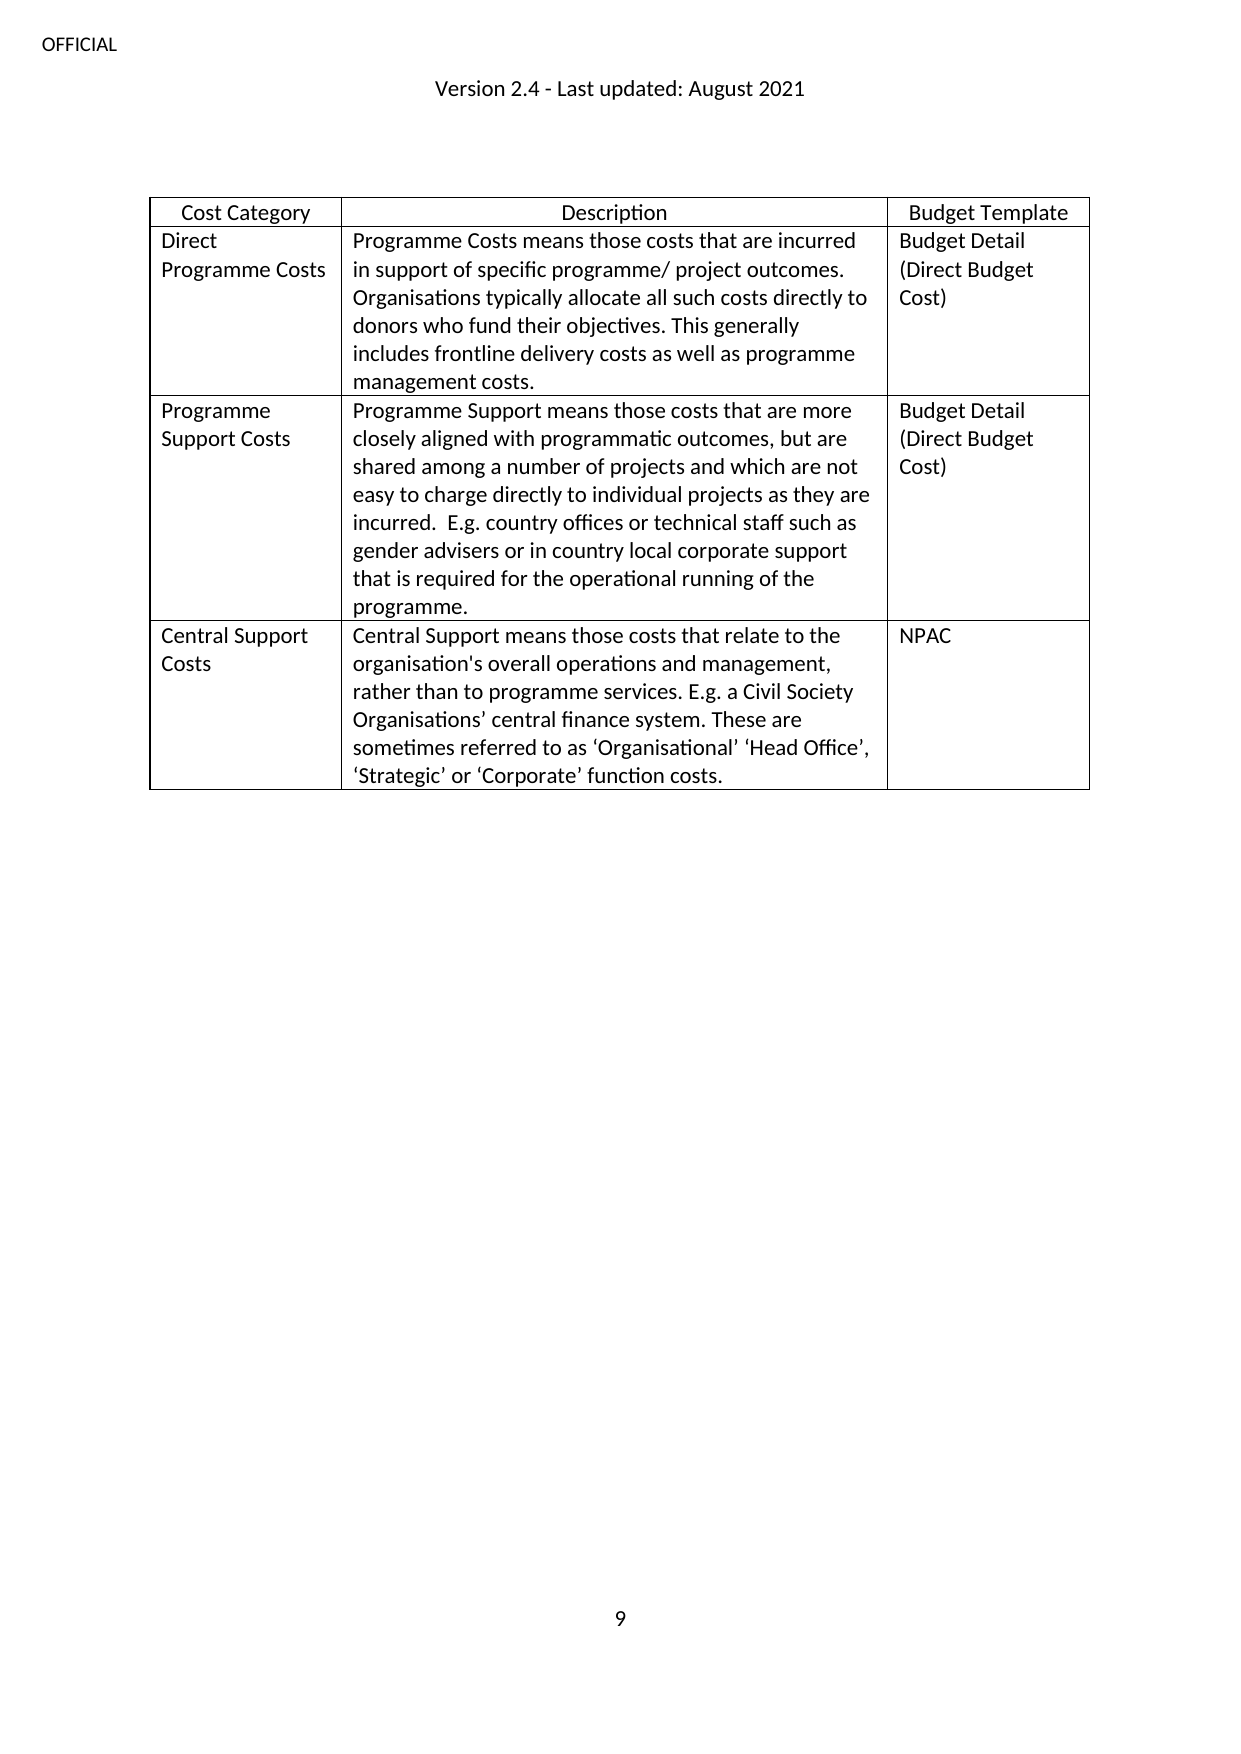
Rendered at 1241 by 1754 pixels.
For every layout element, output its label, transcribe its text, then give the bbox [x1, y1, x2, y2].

table_cell NPAC [888, 621, 1089, 789]
table_header Description [342, 198, 887, 226]
table_cell Budget Detail (Direct Budget Cost) [888, 227, 1089, 395]
table_cell Budget Detail (Direct Budget Cost) [888, 396, 1089, 620]
table_header Cost Category [151, 198, 341, 226]
table_cell Central Support Costs [151, 621, 341, 789]
table_cell Direct Programme Costs [151, 227, 341, 395]
table_cell Programme Costs means those costs that are incurred in support of specific programme/ project outcomes. Organisations typically allocate all such costs directly to donors who fund their objectives. This generally includes frontline delivery costs as well as programme management costs. [342, 227, 887, 395]
table_header Budget Template [888, 198, 1089, 226]
table_cell Central Support means those costs that relate to the organisation's overall operations and management, rather than to programme services. E.g. a Civil Society Organisations’ central finance system. These are sometimes referred to as ‘Organisational’ ‘Head Office’, ‘Strategic’ or ‘Corporate’ function costs. [342, 621, 887, 789]
table_cell Programme Support Costs [151, 396, 341, 620]
table_cell Programme Support means those costs that are more closely aligned with programmatic outcomes, but are shared among a number of projects and which are not easy to charge directly to individual projects as they are incurred. E.g. country offices or technical staff such as gender advisers or in country local corporate support that is required for the operational running of the programme. [342, 396, 887, 620]
